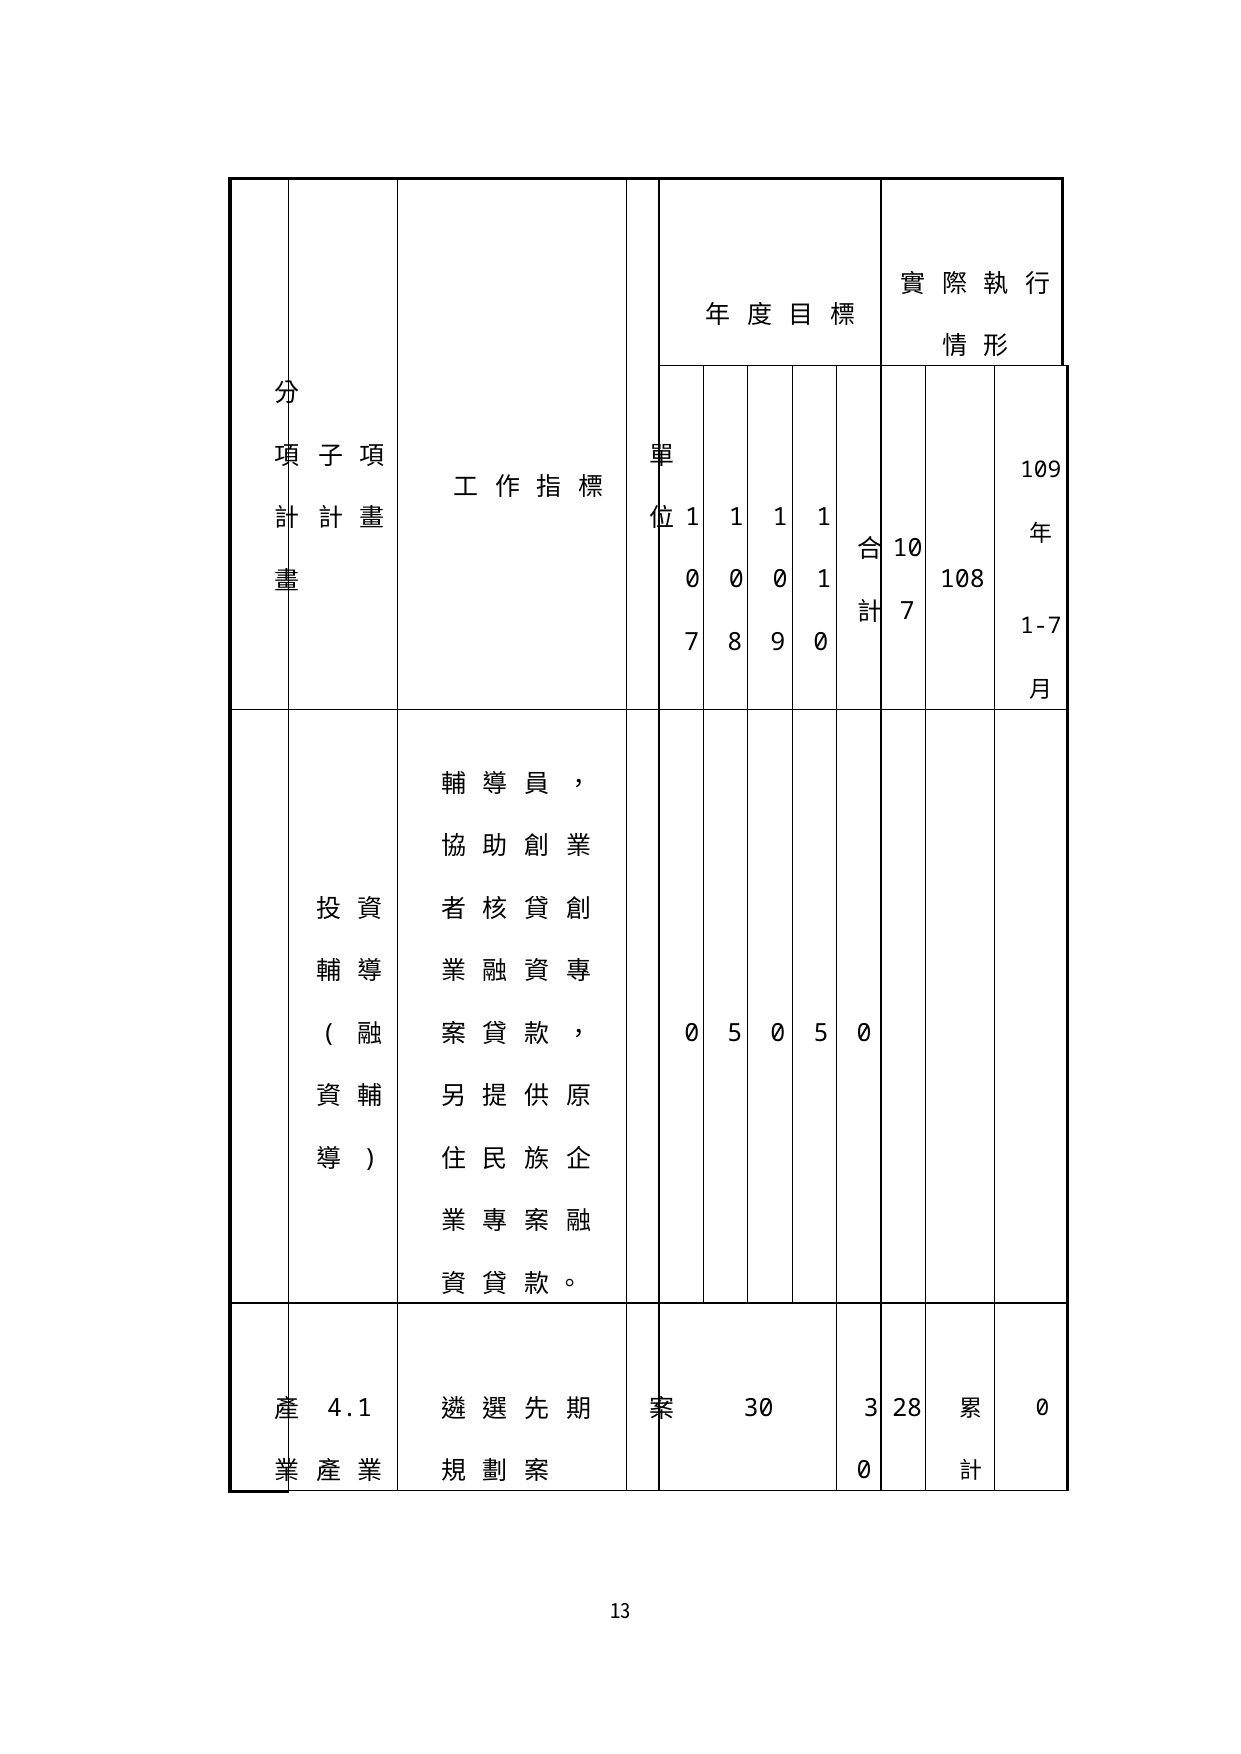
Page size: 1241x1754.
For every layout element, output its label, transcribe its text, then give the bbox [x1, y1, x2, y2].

table_header 實際執行情形 [882, 180, 1061, 365]
table_cell 30 [837, 1304, 880, 1490]
table_header 年度目標 [660, 180, 880, 365]
table_cell 4.1產業特色形塑 [289, 1304, 397, 1490]
table_header 分項計畫 [232, 180, 288, 708]
table_cell 輔導員，協助創業者核貸創業融資專案貸款，另提供原住民族企業專案融資貸款。 [398, 710, 626, 1302]
table_cell 160 [660, 710, 703, 1302]
table_cell 5 [704, 710, 747, 1302]
table_cell 30 [660, 1304, 836, 1490]
table_cell 投資輔導 (融資輔導) [289, 710, 397, 1302]
table_cell [882, 710, 925, 1302]
table_cell 108 [704, 366, 747, 708]
table_cell 產業示範亮點 [232, 1304, 288, 1490]
table_cell 0 [995, 1304, 1066, 1490]
table_header [1064, 177, 1068, 365]
table_cell 案 [627, 1304, 658, 1490]
table_cell 107 [660, 366, 703, 708]
table_cell 遴選先期規劃案 [398, 1304, 626, 1490]
table_header 單位 [627, 180, 658, 708]
table_cell 累計 [926, 1304, 994, 1490]
table_cell 基礎環境佈建 [232, 710, 288, 1302]
table_cell 110 [793, 366, 836, 708]
table_cell 107 [882, 366, 925, 708]
table_cell 109 [748, 366, 792, 708]
table_cell [926, 710, 994, 1302]
table_cell 件 [627, 710, 658, 1302]
table_cell 109年 1-7月 [995, 366, 1066, 708]
table_cell 28 [882, 1304, 925, 1490]
table_cell 合計 [837, 366, 880, 708]
table_cell [995, 710, 1066, 1302]
table_cell 5 [793, 710, 836, 1302]
table_cell 0 [837, 710, 880, 1302]
table_cell 0 [748, 710, 792, 1302]
table_header 工作指標 [398, 180, 626, 708]
table_header 子項計畫 [289, 180, 397, 708]
table_cell 108 [926, 366, 994, 708]
